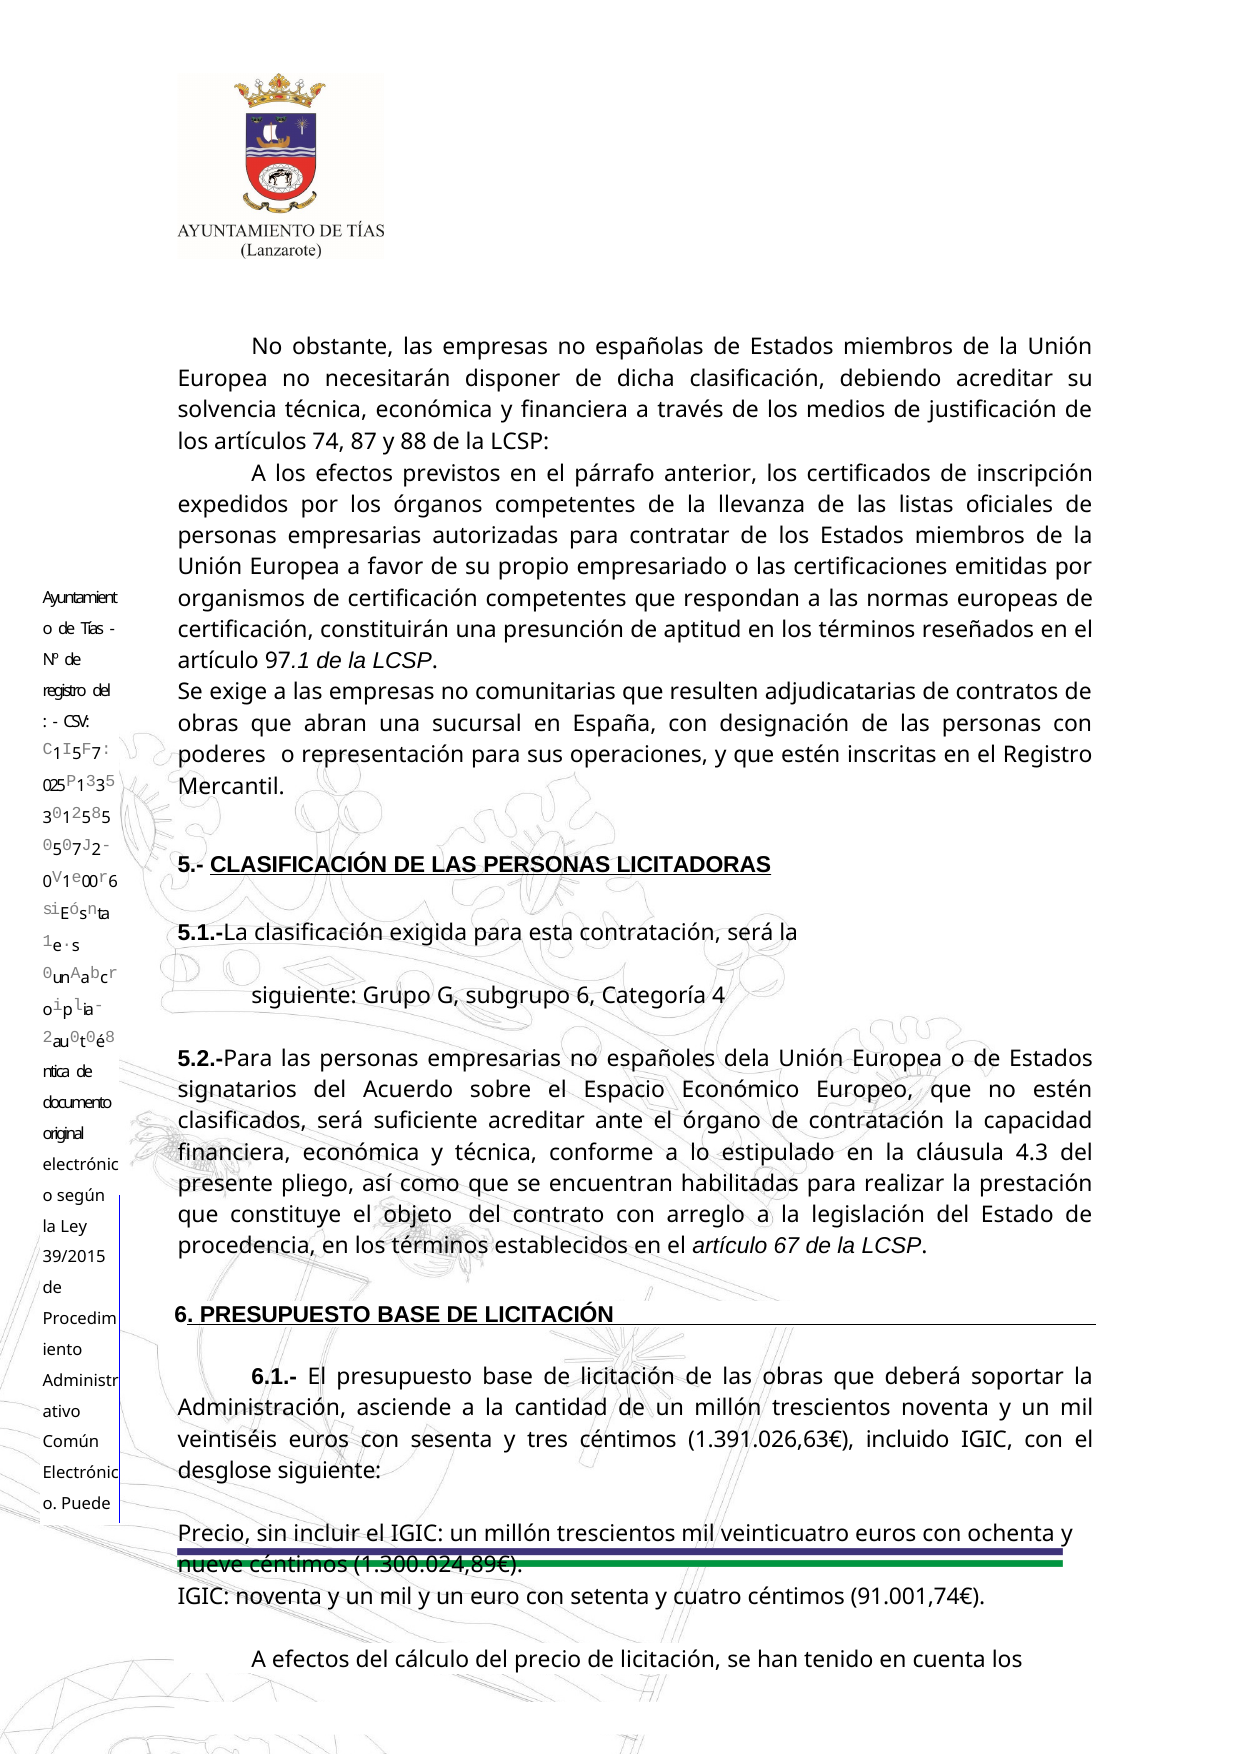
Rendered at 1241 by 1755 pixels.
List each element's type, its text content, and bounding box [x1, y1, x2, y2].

text 5.2.-Para las personas empresarias no españoles dela Unión Europea o de Estados signatarios del Acuerdo sobre el Espacio Económico Europeo, que no estén clasificados, será suficiente acreditar ante el órgano de contratación la capacidad financiera, económica y técnica, conforme a lo estipulado en la cláusula 4.3 del presente pliego, así como que se encuentran habilitadas para realizar la prestación que constituye el objeto del contrato con arreglo a la legislación del Estado de procedencia, en los términos establecidos en el artículo 67 de la LCSP. [995, 1042, 1094, 1261]
text Precio, sin incluir el IGIC: un millón trescientos mil veinticuatro euros con ochenta y nueve céntimos (1.300.024,89€). [995, 1517, 1108, 1580]
text 6.1.- El presupuesto base de licitación de las obras que deberá soportar la Administración, asciende a la cantidad de un millón trescientos noventa y un mil veintiséis euros con sesenta y tres céntimos (1.391.026,63€), incluido IGIC, con el desglose siguiente: [995, 1359, 1094, 1486]
subtitle 5.- CLASIFICACIÓN DE LAS PERSONAS LICITADORAS [995, 851, 1108, 877]
text Se exige a las empresas no comunitarias que resulten adjudicatarias de contratos de obras que abran una sucursal en España, con designación de las personas con poderes o representación para sus operaciones, y que estén inscritas en el Registro Mercantil. [177, 675, 1093, 801]
text IGIC: noventa y un mil y un euro con setenta y cuatro céntimos (91.001,74€). [995, 1580, 1108, 1611]
text No obstante, las empresas no españolas de Estados miembros de la Unión Europea no necesitarán disponer de dicha clasificación, debiendo acreditar su solvencia técnica, económica y financiera a través de los medios de justificación de los artículos 74, 87 y 88 de la LCSP: [177, 330, 1093, 456]
text Ayuntamiento de Tías - Nº de registro del : - CSV: C1I5F7:025P133530125850507J2-0V1e00r6siEósnta 1e.s 0unAabcroiplia-2au0t0é8ntica de documento original electrónico según la Ley 39/2015 de Procedimiento Administrativo Común Electrónico. Puede comprobar su autenticidad en: [42, 586, 119, 1525]
text A los efectos previstos en el párrafo anterior, los certificados de inscripción expedidos por los órganos competentes de la llevanza de las listas oficiales de personas empresarias autorizadas para contratar de los Estados miembros de la Unión Europea a favor de su propio empresariado o las certificaciones emitidas por organismos de certificación competentes que respondan a las normas europeas de certificación, constituirán una presunción de aptitud en los términos reseñados en el artículo 97.1 de la LCSP. [177, 456, 1094, 675]
subtitle 6. PRESUPUESTO BASE DE LICITACIÓN [995, 1301, 1108, 1327]
